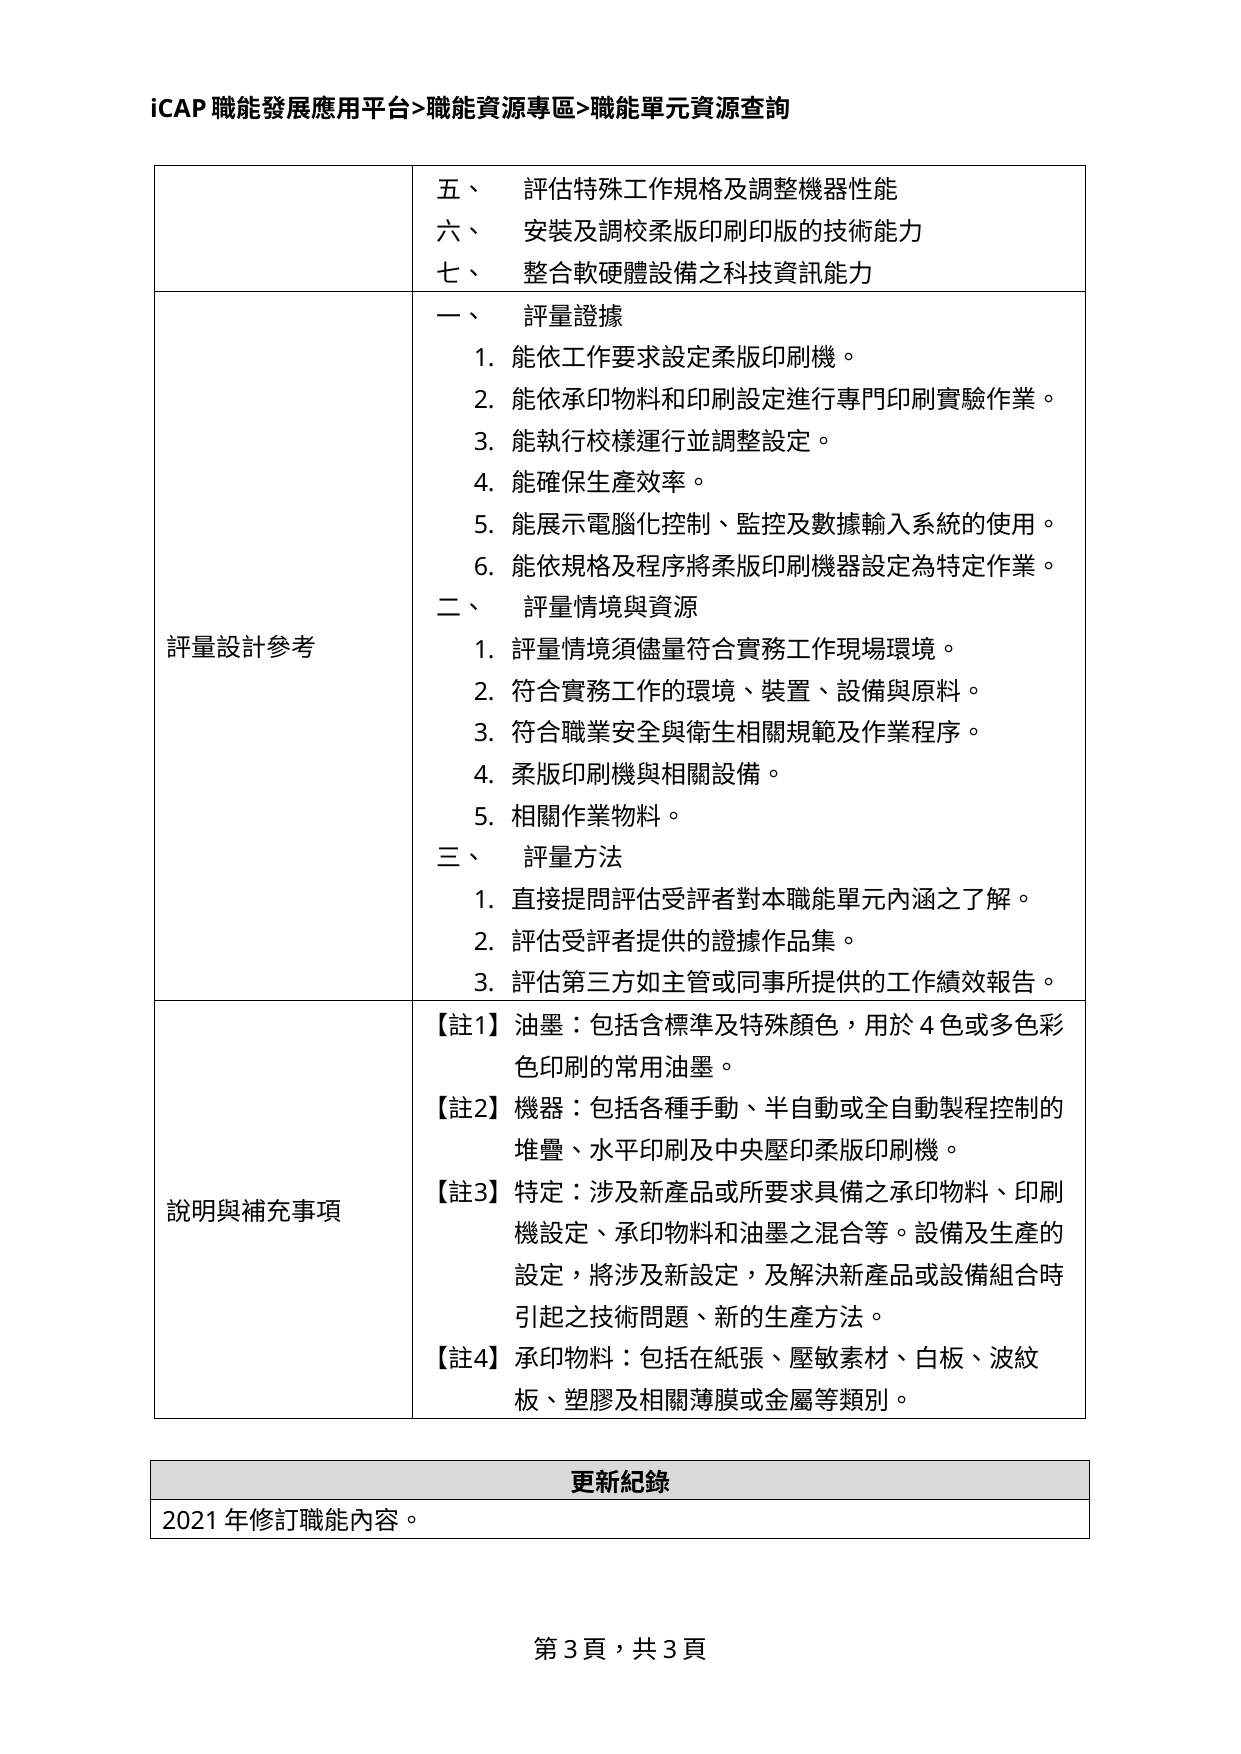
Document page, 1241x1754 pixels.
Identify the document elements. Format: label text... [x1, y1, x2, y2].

table_cell 評量設計參考 [155, 292, 412, 1000]
table_cell 2021年修訂職能內容。 [151, 1500, 1089, 1537]
table_cell 溝通協調能力 職業安全衛生相關規範風險管控能力 規劃設定特定柔版印刷的特殊作業流程 計算承印物料之需求、印版位置及壓力 評估特殊工作規格及調整機器性能 安裝及調校柔版印刷印版的技術能力 整合軟硬體設備之科技資訊能力 [413, 166, 1085, 291]
table_cell 油墨：包括含標準及特殊顏色，用於4色或多色彩色印刷的常用油墨。 機器：包括各種手動、半自動或全自動製程控制的堆疊、水平印刷及中央壓印柔版印刷機。 特定：涉及新產品或所要求具備之承印物料、印刷機設定、承印物料和油墨之混合等。設備及生產的設定，將涉及新設定，及解決新產品或設備組合時引起之技術問題、新的生產方法。 承印物料：包括在紙張、壓敏素材、白板、波紋板、塑膠及相關薄膜或金屬等類別。 [413, 1001, 1085, 1418]
table_cell [155, 166, 412, 291]
table_header 更新紀錄 [151, 1461, 1089, 1499]
table_cell 評量證據 能依工作要求設定柔版印刷機。 能依承印物料和印刷設定進行專門印刷實驗作業。 能執行校樣運行並調整設定。 能確保生產效率。 能展示電腦化控制、監控及數據輸入系統的使用。 能依規格及程序將柔版印刷機器設定為特定作業。 評量情境與資源 評量情境須儘量符合實務工作現場環境。 符合實務工作的環境、裝置、設備與原料。 符合職業安全與衛生相關規範及作業程序。 柔版印刷機與相關設備。 相關作業物料。 評量方法 直接提問評估受評者對本職能單元內涵之了解。 評估受評者提供的證據作品集。 評估第三方如主管或同事所提供的工作績效報告。 [413, 292, 1085, 1000]
table_cell 說明與補充事項 [155, 1001, 412, 1418]
